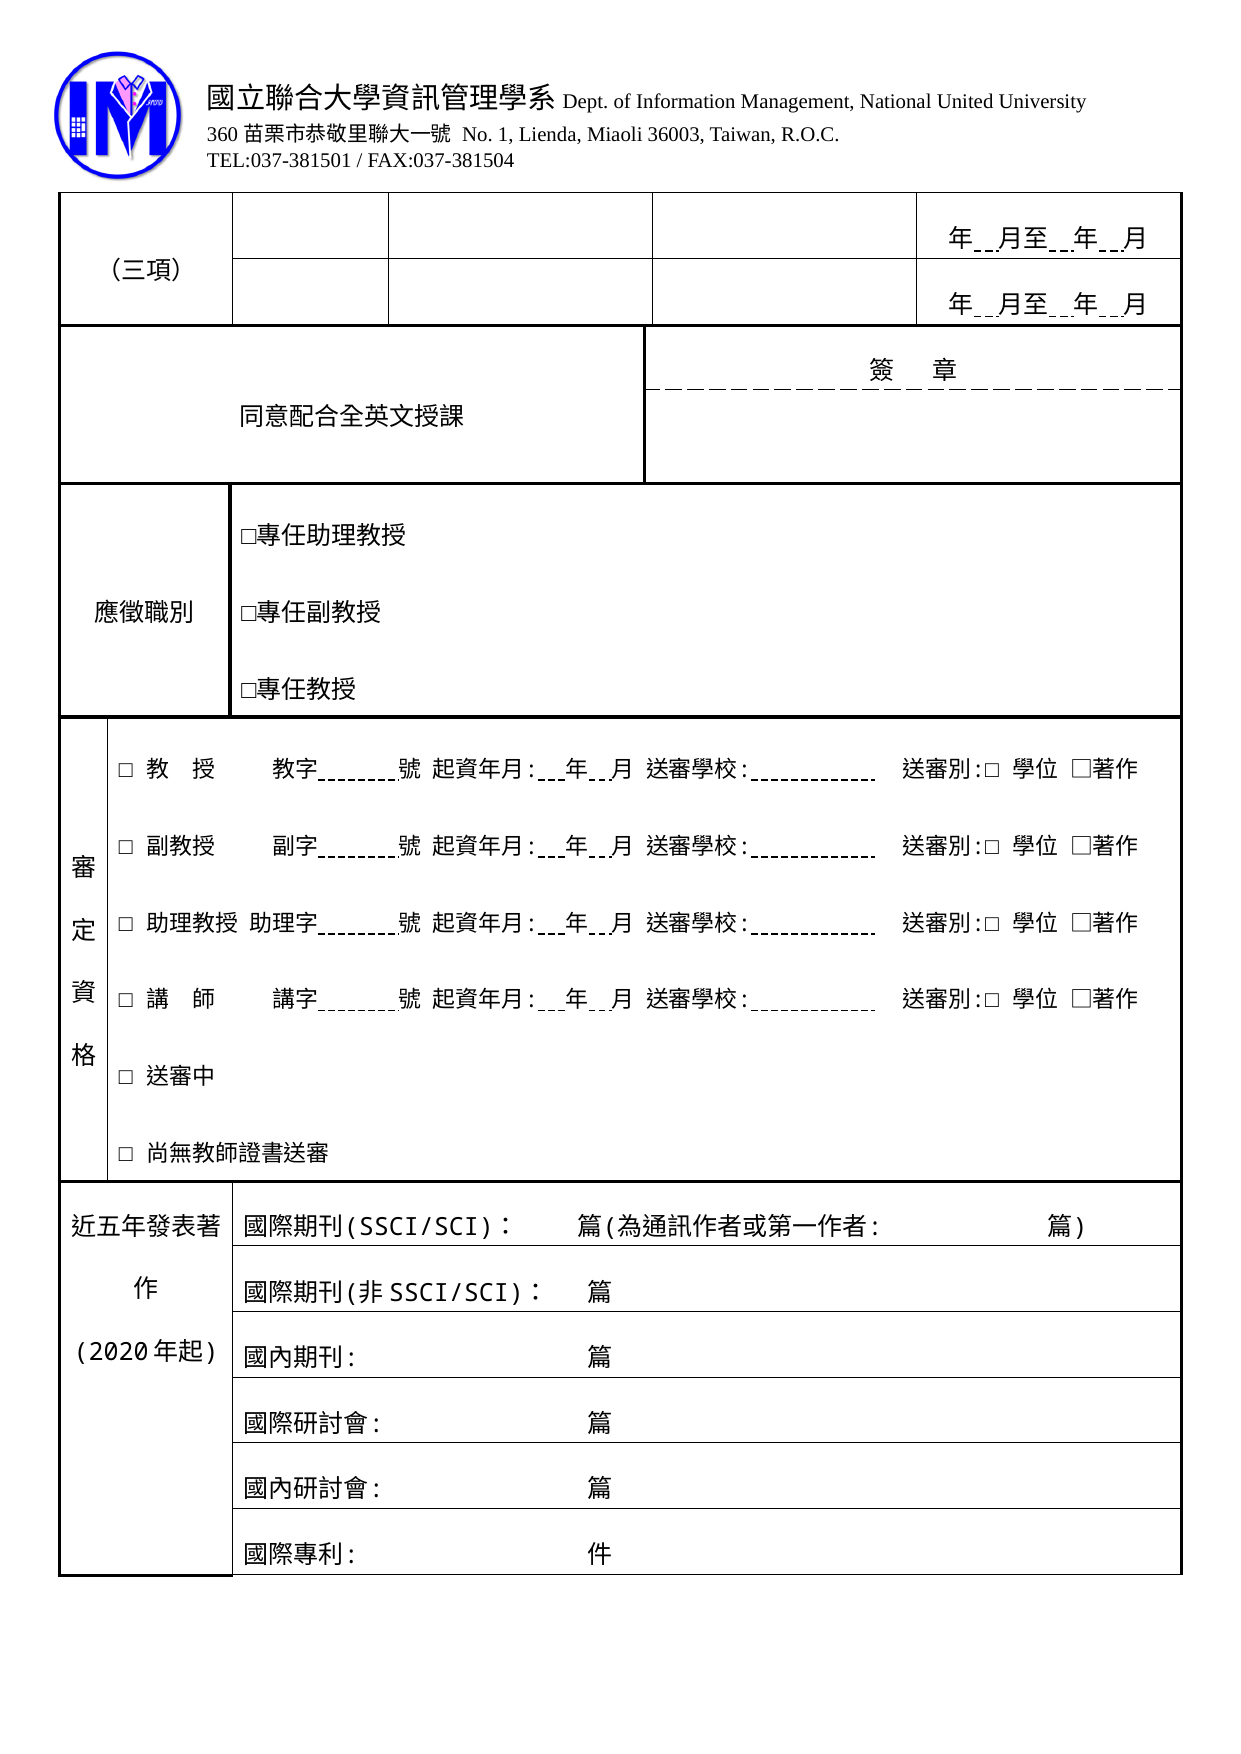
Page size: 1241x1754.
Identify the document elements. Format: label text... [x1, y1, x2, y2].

table_cell 國內期刊: [233, 1312, 576, 1377]
table_cell □ 教 授 教字 號 起資年月: 年 月 送審學校: 送審別:□ 學位 □著作 □ 副教授 副字 號 起資年月: 年 月 送審學校: 送審別:□ 學位 □著作 □ 助理教授 助理字 號 起資年月: 年 月 送審學校: 送審別:□ 學位 □著作 □ 講 師 講字 號 起資年月: 年 月 送審學校: 送審別:□ 學位 □著作 □ 送審中 □ 尚無教師證書送審 [108, 719, 1180, 1180]
table_cell 篇 [576, 1443, 1180, 1508]
table_cell [653, 193, 916, 258]
table_cell 審定資格 [61, 719, 107, 1180]
table_cell 篇 [576, 1312, 1180, 1377]
table_cell 國際研討會: [233, 1378, 576, 1442]
table_cell 同意配合全英文授課 [61, 327, 643, 482]
table_cell 年 月至 年 月 [917, 259, 1180, 323]
table_cell □專任助理教授 □專任副教授 □專任教授 [232, 485, 1180, 715]
table_cell [389, 193, 652, 258]
table_cell （三項） [61, 193, 232, 323]
table_cell [653, 259, 916, 323]
table_cell 年 月至 年 月 [917, 193, 1180, 258]
table_cell 近五年發表著作 (2020年起) [61, 1183, 232, 1573]
table_cell 國際期刊(非SSCI/SCI)： [233, 1246, 576, 1311]
table_cell [233, 259, 388, 323]
table_cell [389, 259, 652, 323]
table_cell 簽 章 [646, 327, 1180, 389]
table_cell 應徵職別 [61, 485, 228, 715]
table_cell 篇 [576, 1246, 1180, 1311]
table_cell 國內研討會: [233, 1443, 576, 1508]
table_cell 國際期刊(SSCI/SCI)： [233, 1183, 576, 1245]
table_cell 篇(為通訊作者或第一作者: 篇) [576, 1183, 1180, 1245]
table_cell [646, 389, 1180, 482]
table_cell 篇 [576, 1378, 1180, 1442]
table_cell 件 [576, 1509, 1180, 1573]
table_cell 國際專利: [233, 1509, 576, 1573]
table_cell [233, 193, 388, 258]
